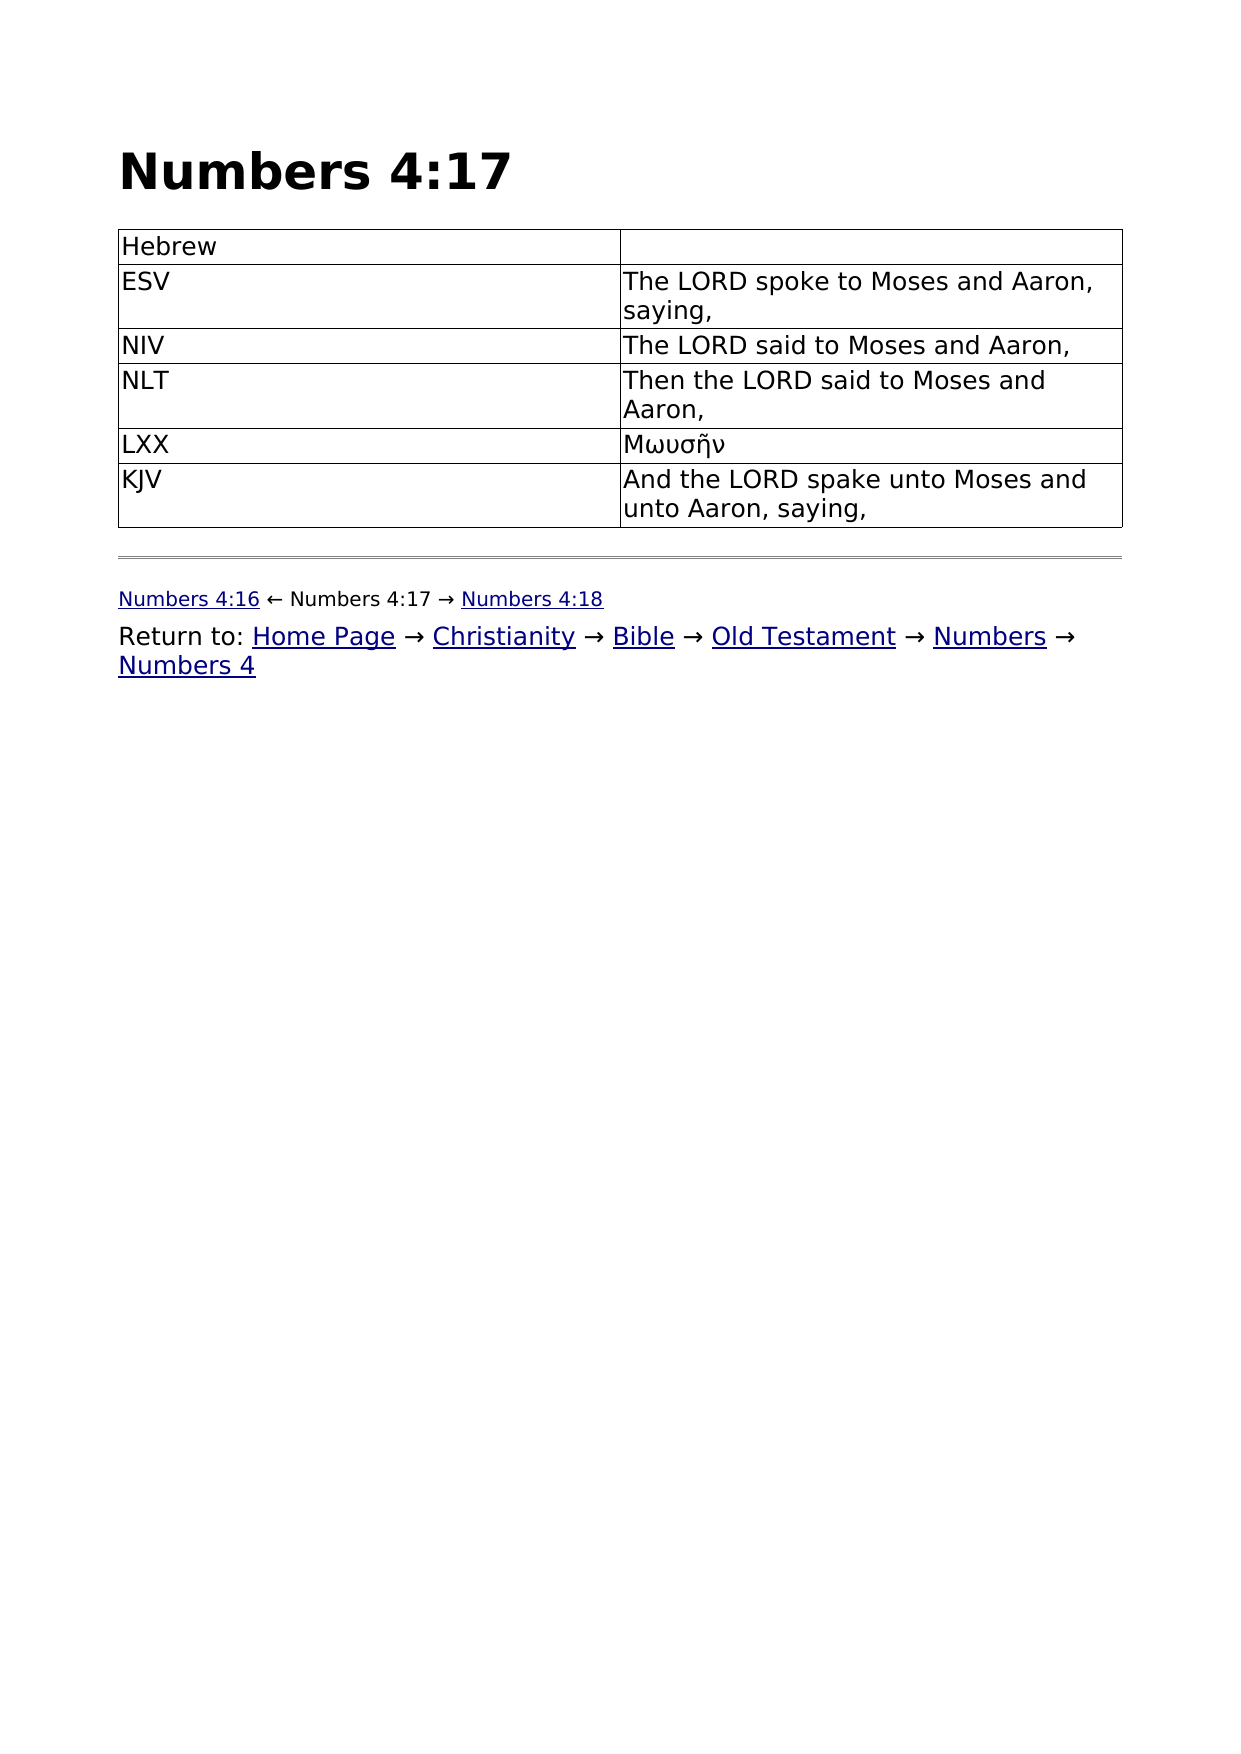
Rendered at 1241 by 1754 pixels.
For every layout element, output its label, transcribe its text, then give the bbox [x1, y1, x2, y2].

text Return to: Home Page → Christianity → Bible → Old Testament → Numbers → Numbers 4 [118, 622, 1122, 680]
table_cell Then the LORD said to Moses and Aaron, [621, 364, 1122, 427]
table_cell LXX [119, 429, 620, 462]
table_cell The LORD said to Moses and Aaron, [621, 329, 1122, 363]
table_cell NLT [119, 364, 620, 427]
table_header Hebrew [119, 230, 620, 264]
table_cell The LORD spoke to Moses and Aaron, saying, [621, 265, 1122, 328]
table_cell Μωυσῆν [621, 429, 1122, 462]
table_cell ESV [119, 265, 620, 328]
table_header [621, 230, 1122, 264]
table_cell KJV [119, 464, 620, 527]
subtitle Numbers 4:17 [118, 143, 1122, 201]
table_cell NIV [119, 329, 620, 363]
table_cell And the LORD spake unto Moses and unto Aaron, saying, [621, 464, 1122, 527]
text Numbers 4:16 ← Numbers 4:17 → Numbers 4:18 [118, 588, 1122, 622]
